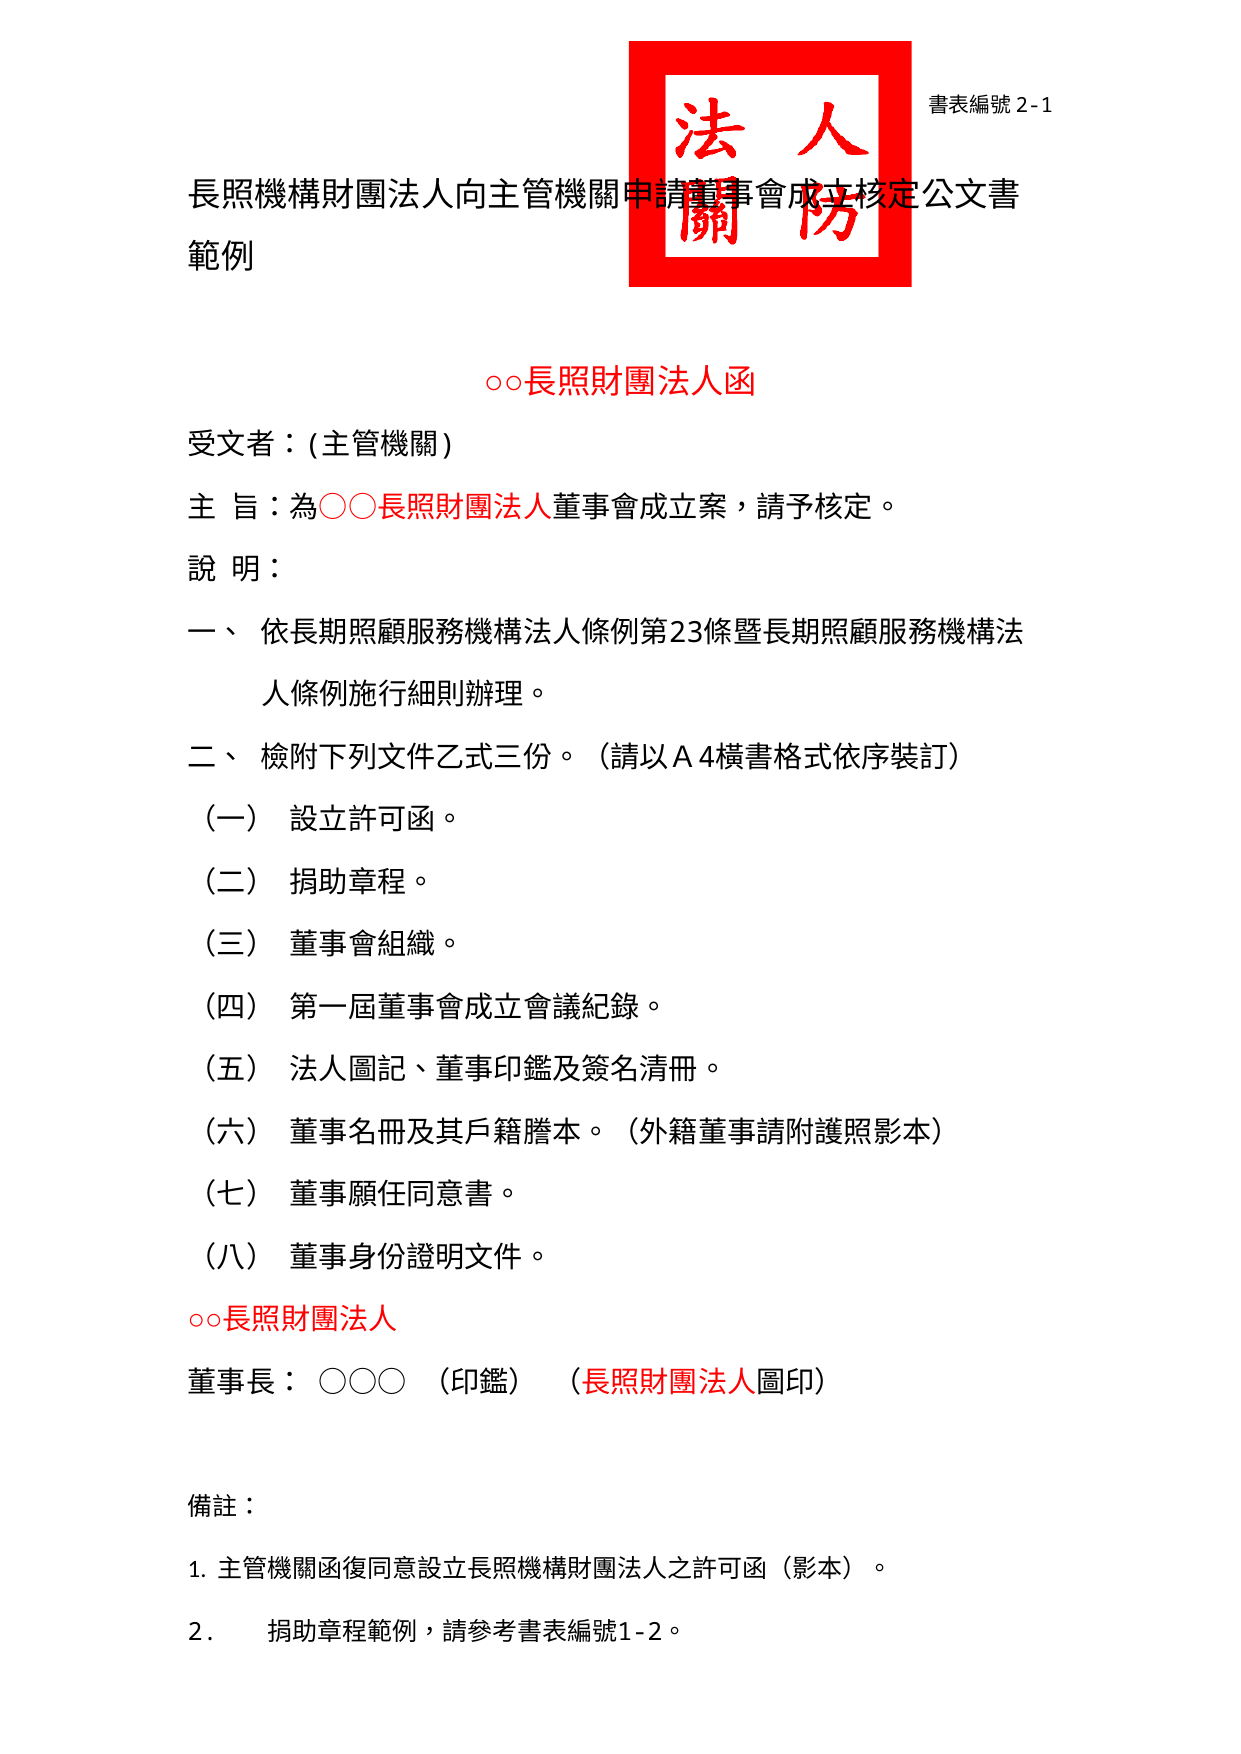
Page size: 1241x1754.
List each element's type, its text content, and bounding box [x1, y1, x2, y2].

list 主管機關函復同意設立長照機構財團法人之許可函（影本）。 [187, 1525, 1053, 1588]
list 捐助章程範例，請參考書表編號1-2。 [187, 1588, 1053, 1650]
text （三） 董事會組織。 [187, 900, 1053, 963]
text ○○長照財團法人 [187, 1275, 1053, 1338]
text ○○長照財團法人函 [187, 338, 1053, 400]
text 長照機構財團法人向主管機關申請董事會成立核定公文書範例 [187, 150, 628, 275]
text （八） 董事身份證明文件。 [187, 1213, 1053, 1275]
text （二） 捐助章程。 [187, 838, 1053, 900]
text （六） 董事名冊及其戶籍謄本。（外籍董事請附護照影本） [187, 1088, 1053, 1150]
text （一） 設立許可函。 [187, 775, 1053, 838]
text 一、 依長期照顧服務機構法人條例第23條暨長期照顧服務機構法人條例施行細則辦理。 [187, 588, 1053, 713]
text 二、 檢附下列文件乙式三份。（請以Ａ4橫書格式依序裝訂） [187, 713, 1053, 775]
text 主 旨：為○○長照財團法人董事會成立案，請予核定。 [187, 463, 1053, 525]
text （四） 第一屆董事會成立會議紀錄。 [187, 963, 1053, 1025]
text 長照機構財團法人向主管機關申請董事會成立核定公文書範例 [912, 150, 1053, 275]
text 備註： [187, 1463, 1053, 1525]
text 受文者：(主管機關) [187, 400, 1053, 463]
text 董事長： ○○○ （印鑑） （長照財團法人圖印） [187, 1338, 1053, 1400]
text 說 明： [187, 525, 1053, 588]
text （七） 董事願任同意書。 [187, 1150, 1053, 1213]
text （五） 法人圖記、董事印鑑及簽名清冊。 [187, 1025, 1053, 1088]
